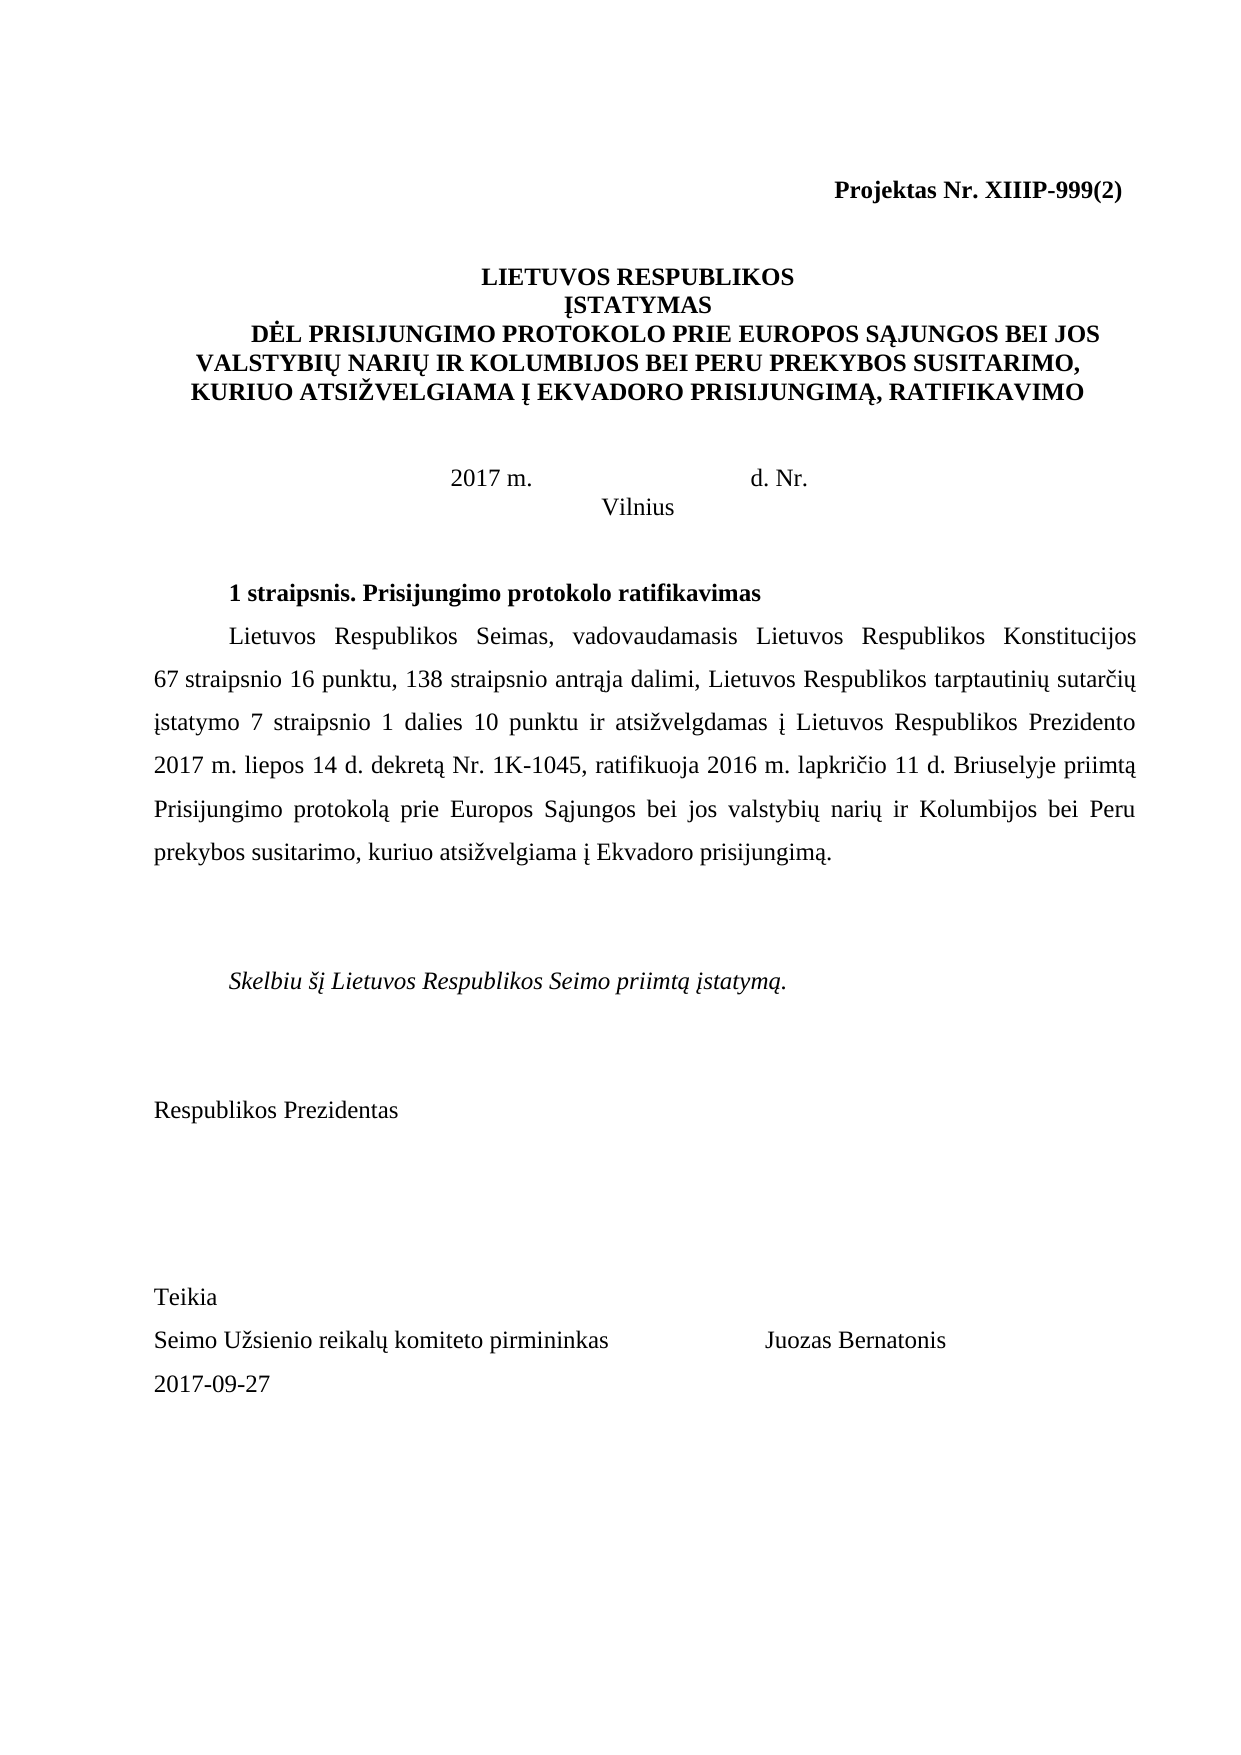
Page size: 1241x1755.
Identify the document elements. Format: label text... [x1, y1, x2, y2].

text Projektas Nr. XIIIP-999(2) [153, 176, 1122, 204]
text Respublikos Prezidentas [153, 1096, 1122, 1124]
text Teikia [153, 1282, 1122, 1311]
text Seimo Užsienio reikalų komiteto pirmininkas Juozas Bernatonis [153, 1326, 1122, 1354]
text Lietuvos Respublikos Seimas, vadovaudamasis Lietuvos Respublikos Konstitucijos 67 straipsnio 16 punktu, 138 straipsnio antrąja dalimi, Lietuvos Respublikos tarptautinių sutarčių įstatymo 7 straipsnio 1 dalies 10 punktu ir atsižvelgdamas į Lietuvos Respublikos Prezidento 2017 m. liepos 14 d. dekretą Nr. 1K-1045, ratifikuoja 2016 m. lapkričio 11 d. Briuselyje priimtą Prisijungimo protokolą prie Europos Sąjungos bei jos valstybių narių ir Kolumbijos bei Peru prekybos susitarimo, kuriuo atsižvelgiama į Ekvadoro prisijungimą. [153, 621, 1137, 866]
text ĮSTATYMAS [153, 291, 1122, 319]
text 2017 m. d. Nr. [153, 463, 1122, 492]
text Vilnius [153, 492, 1122, 521]
text LIETUVOS RESPUBLIKOS [153, 262, 1122, 291]
text DĖL PRISIJUNGIMO PROTOKOLO PRIE EUROPOS SĄJUNGOS BEI JOS VALSTYBIŲ NARIŲ IR KOLUMBIJOS BEI PERU PREKYBOS SUSITARIMO, KURIUO ATSIŽVELGIAMA Į EKVADORO PRISIJUNGIMĄ, RATIFIKAVIMO [153, 319, 1122, 406]
text 1 straipsnis. Prisijungimo protokolo ratifikavimas [153, 578, 1122, 607]
text 2017-09-27 [153, 1369, 1122, 1397]
text Skelbiu šį Lietuvos Respublikos Seimo priimtą įstatymą. [153, 966, 1122, 995]
